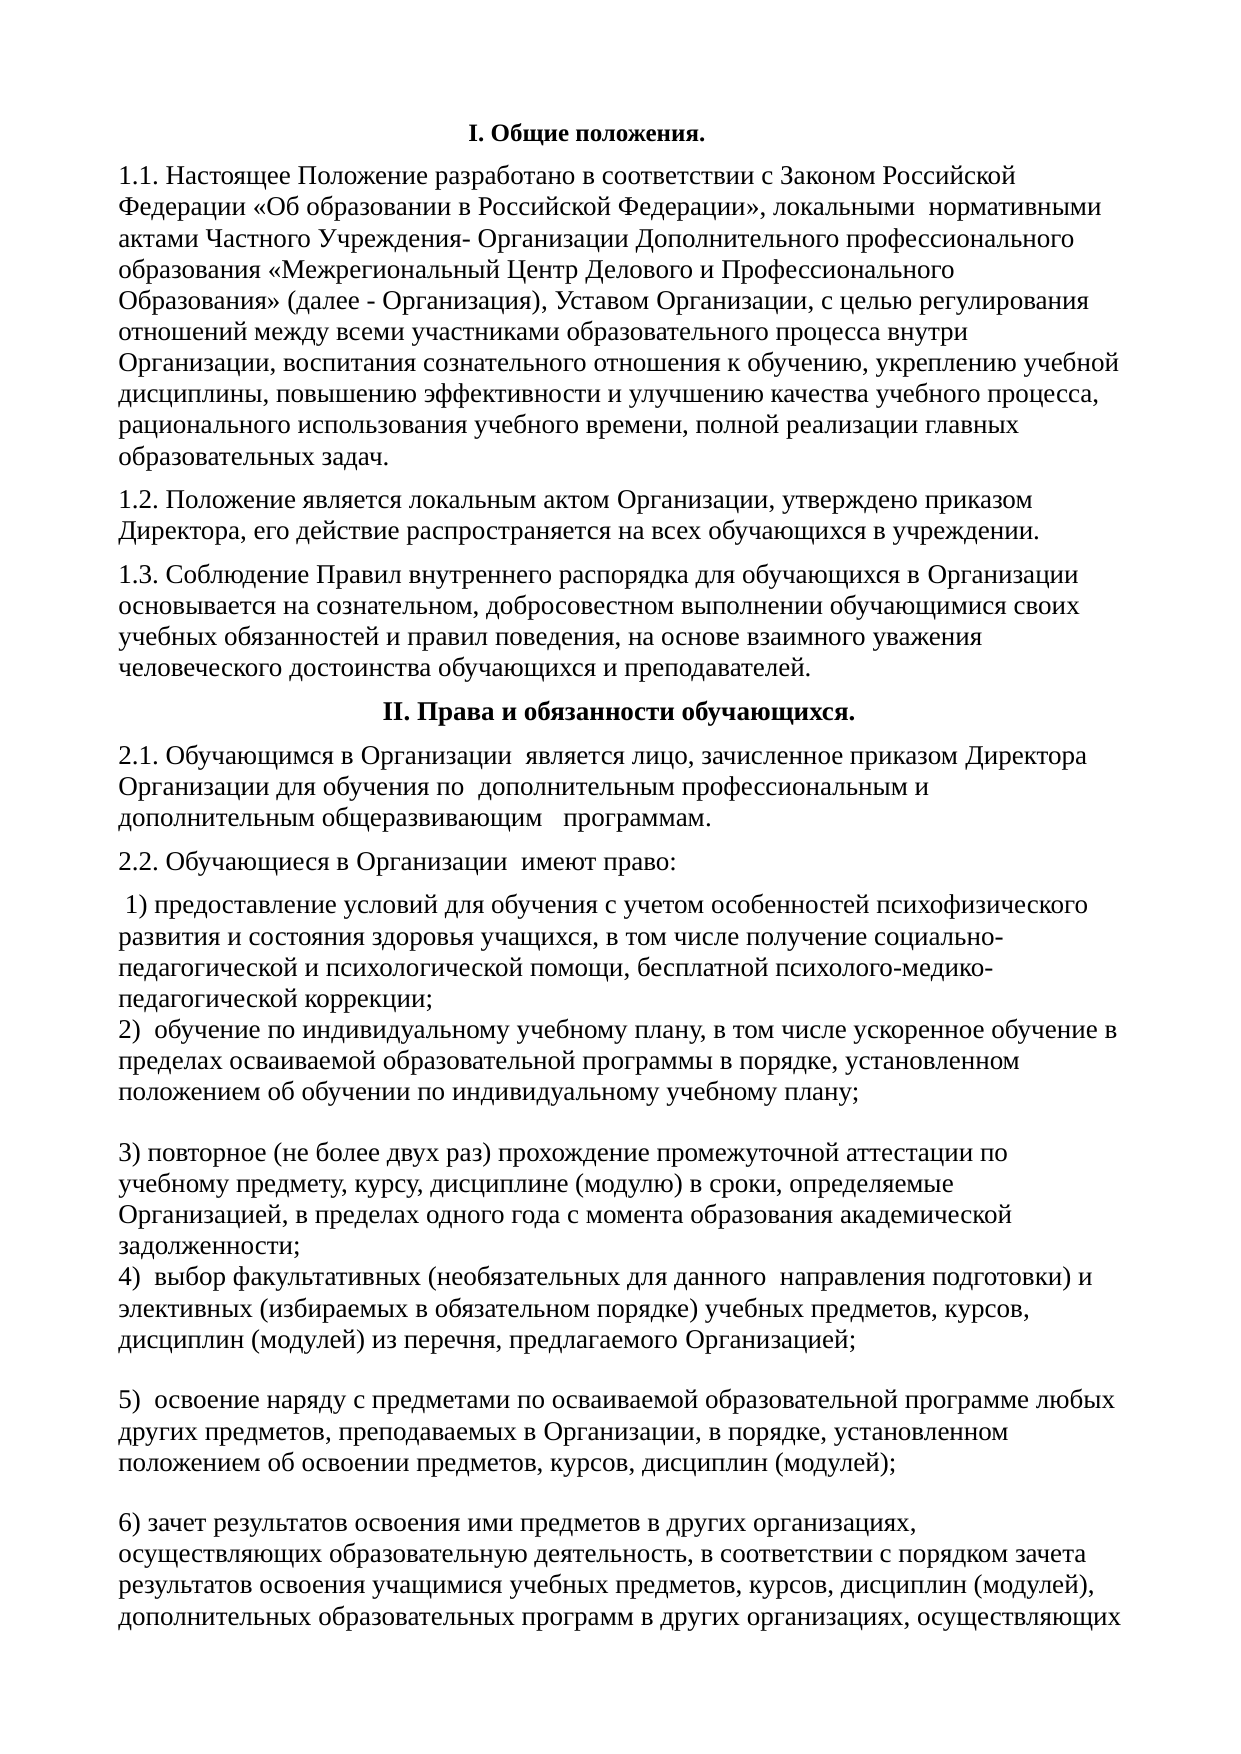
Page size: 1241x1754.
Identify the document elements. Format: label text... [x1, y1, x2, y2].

text 2.1. Обучающимся в Организации является лицо, зачисленное приказом Директора Организации для обучения по дополнительным профессиональным и дополнительным общеразвивающим программам. [118, 739, 1122, 832]
text 1) предоставление условий для обучения с учетом особенностей психофизического развития и состояния здоровья учащихся, в том числе получение социально-педагогической и психологической помощи, бесплатной психолого-медико-педагогической коррекции; [118, 888, 1122, 1013]
text 2.2. Обучающиеся в Организации имеют право: [118, 845, 1122, 876]
text 1.2. Положение является локальным актом Организации, утверждено приказом Директора, его действие распространяется на всех обучающихся в учреждении. [118, 483, 1122, 546]
text 5) освоение наряду с предметами по осваиваемой образовательной программе любых других предметов, преподаваемых в Организации, в порядке, установленном положением об освоении предметов, курсов, дисциплин (модулей); [118, 1383, 1122, 1477]
text I. Общие положения. [118, 118, 1122, 147]
text 4) выбор факультативных (необязательных для данного направления подготовки) и элективных (избираемых в обязательном порядке) учебных предметов, курсов, дисциплин (модулей) из перечня, предлагаемого Организацией; [118, 1261, 1122, 1354]
text 1.3. Соблюдение Правил внутреннего распорядка для обучающихся в Организации основывается на сознательном, добросовестном выполнении обучающимися своих учебных обязанностей и правил поведения, на основе взаимного уважения человеческого достоинства обучающихся и преподавателей. [118, 558, 1122, 683]
text 6) зачет результатов освоения ими предметов в других организациях, осуществляющих образовательную деятельность, в соответствии с порядком зачета результатов освоения учащимися учебных предметов, курсов, дисциплин (модулей), дополнительных образовательных программ в других организациях, осуществляющих [118, 1506, 1122, 1631]
text 1.1. Настоящее Положение разработано в соответствии с Законом Российской Федерации «Об образовании в Российской Федерации», локальными нормативными актами Частного Учреждения- Организации Дополнительного профессионального образования «Межрегиональный Центр Делового и Профессионального Образования» (далее - Организация), Уставом Организации, с целью регулирования отношений между всеми участниками образовательного процесса внутри Организации, воспитания сознательного отношения к обучению, укреплению учебной дисциплины, повышению эффективности и улучшению качества учебного процесса, рационального использования учебного времени, полной реализации главных образовательных задач. [118, 159, 1122, 471]
text 2) обучение по индивидуальному учебному плану, в том числе ускоренное обучение в пределах осваиваемой образовательной программы в порядке, установленном положением об обучении по индивидуальному учебному плану; [118, 1013, 1122, 1106]
text 3) повторное (не более двух раз) прохождение промежуточной аттестации по учебному предмету, курсу, дисциплине (модулю) в сроки, определяемые Организацией, в пределах одного года с момента образования академической задолженности; [118, 1136, 1122, 1261]
text II. Права и обязанности обучающихся. [118, 695, 1122, 726]
